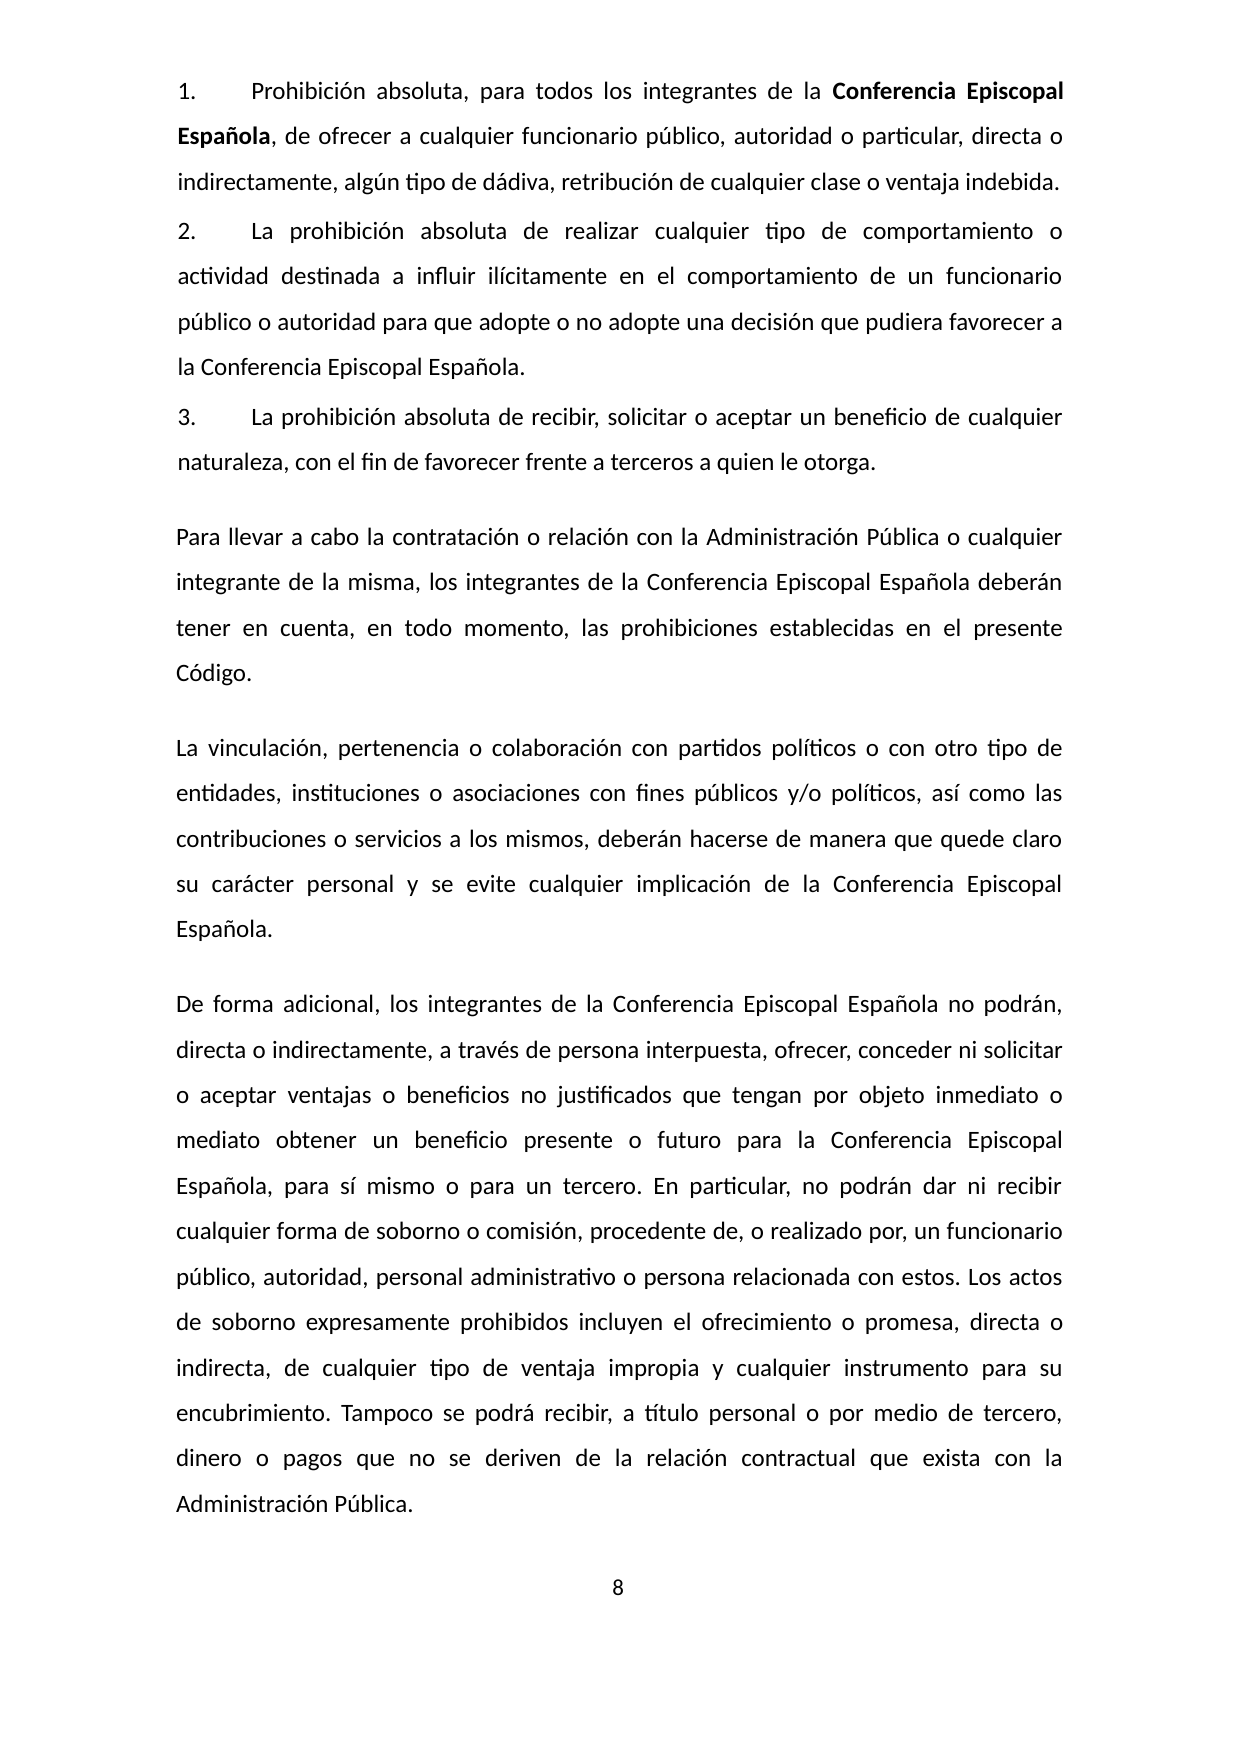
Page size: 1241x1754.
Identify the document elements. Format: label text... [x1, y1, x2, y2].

list Prohibición absoluta, para todos los integrantes de la Conferencia Episcopal Española, de ofrecer a cualquier funcionario público, autoridad o particular, directa o indirectamente, algún tipo de dádiva, retribución de cualquier clase o ventaja indebida. [177, 75, 1064, 196]
text La vinculación, pertenencia o colaboración con partidos políticos o con otro tipo de entidades, instituciones o asociaciones con fines públicos y/o políticos, así como las contribuciones o servicios a los mismos, deberán hacerse de manera que quede claro su carácter personal y se evite cualquier implicación de la Conferencia Episcopal Española. [176, 732, 1064, 944]
list La prohibición absoluta de realizar cualquier tipo de comportamiento o actividad destinada a influir ilícitamente en el comportamiento de un funcionario público o autoridad para que adopte o no adopte una decisión que pudiera favorecer a la Conferencia Episcopal Española. [177, 215, 1064, 382]
text Para llevar a cabo la contratación o relación con la Administración Pública o cualquier integrante de la misma, los integrantes de la Conferencia Episcopal Española deberán tener en cuenta, en todo momento, las prohibiciones establecidas en el presente Código. [176, 521, 1064, 688]
text De forma adicional, los integrantes de la Conferencia Episcopal Española no podrán, directa o indirectamente, a través de persona interpuesta, ofrecer, conceder ni solicitar o aceptar ventajas o beneficios no justificados que tengan por objeto inmediato o mediato obtener un beneficio presente o futuro para la Conferencia Episcopal Española, para sí mismo o para un tercero. En particular, no podrán dar ni recibir cualquier forma de soborno o comisión, procedente de, o realizado por, un funcionario público, autoridad, personal administrativo o persona relacionada con estos. Los actos de soborno expresamente prohibidos incluyen el ofrecimiento o promesa, directa o indirecta, de cualquier tipo de ventaja impropia y cualquier instrumento para su encubrimiento. Tampoco se podrá recibir, a título personal o por medio de tercero, dinero o pagos que no se deriven de la relación contractual que exista con la Administración Pública. [176, 988, 1064, 1518]
list La prohibición absoluta de recibir, solicitar o aceptar un beneficio de cualquier naturaleza, con el fin de favorecer frente a terceros a quien le otorga. [177, 401, 1064, 477]
